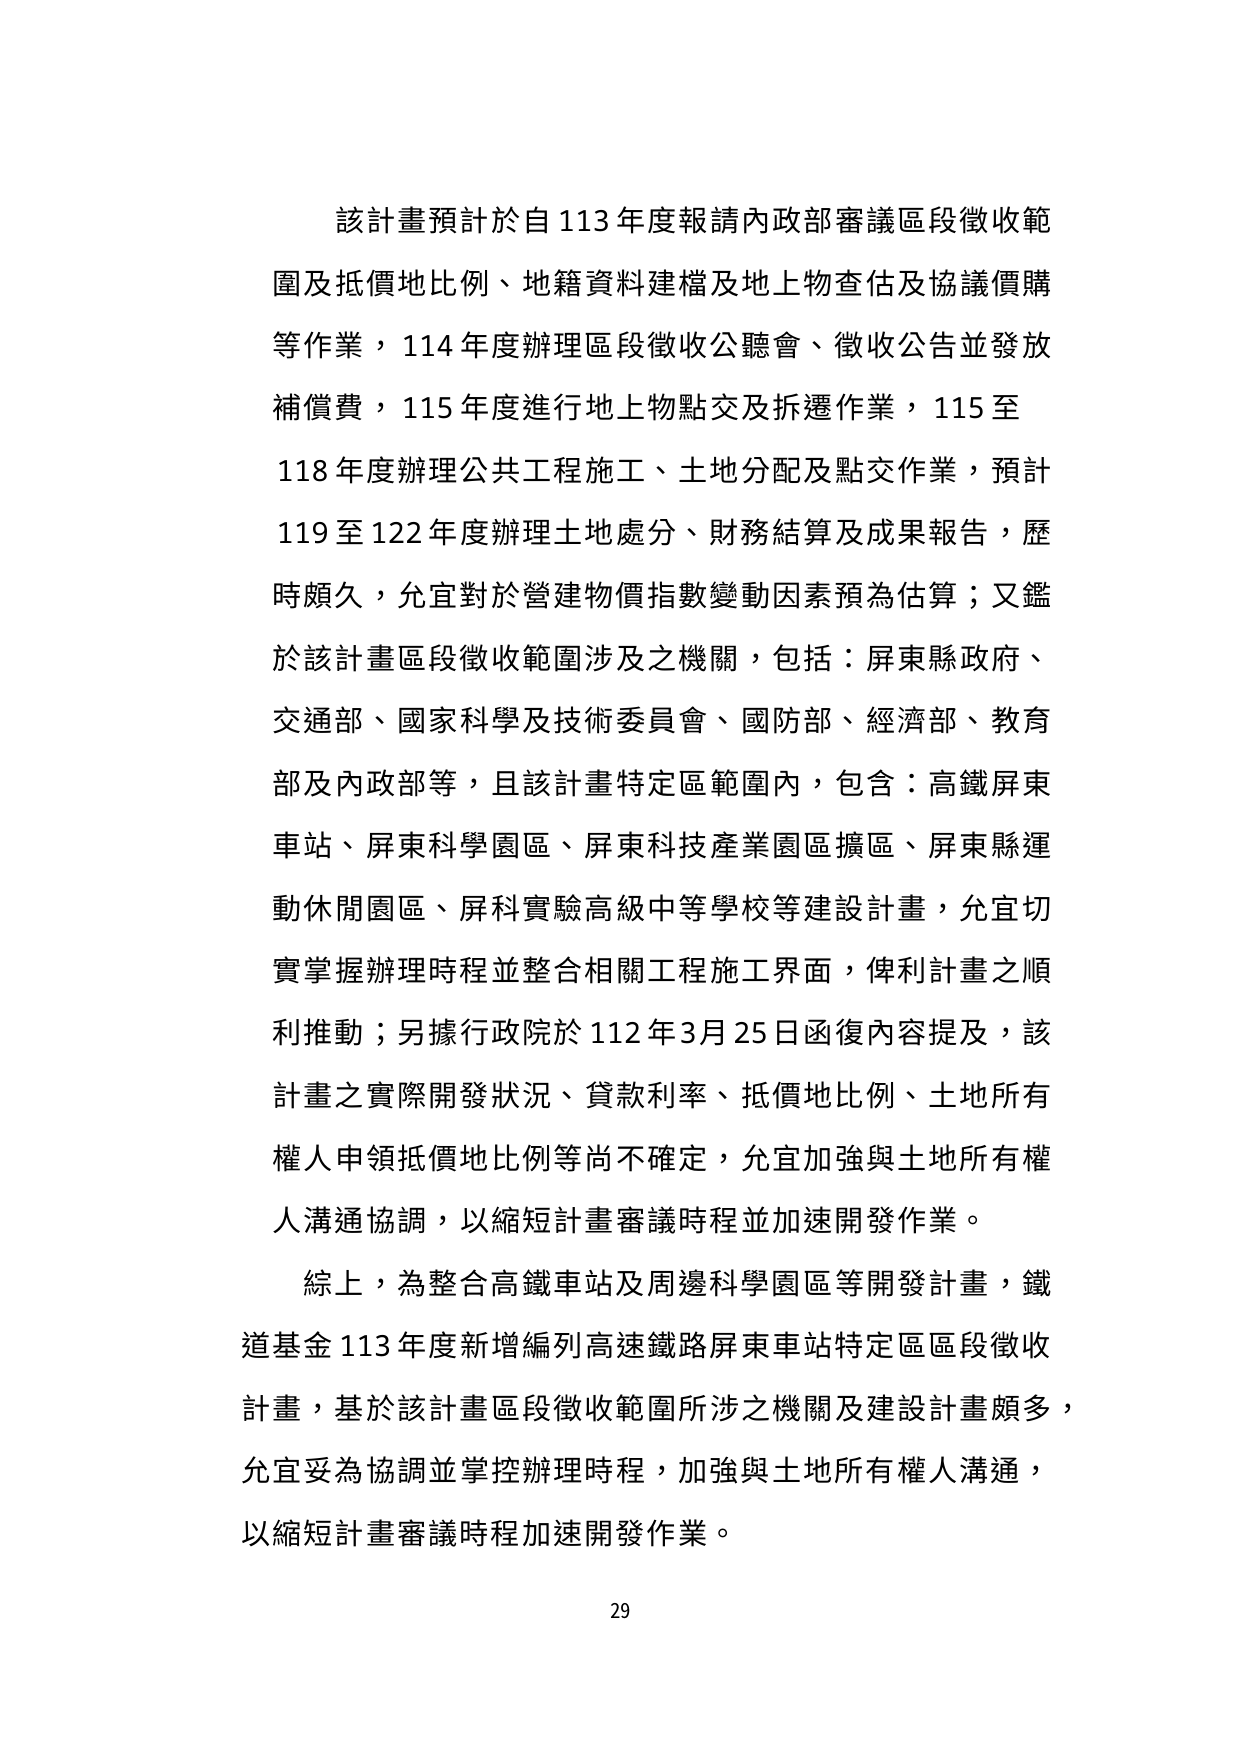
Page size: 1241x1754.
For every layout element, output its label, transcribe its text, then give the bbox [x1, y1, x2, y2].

text 綜上，為整合高鐵車站及周邊科學園區等開發計畫，鐵道基金113年度新增編列高速鐵路屏東車站特定區區段徵收計畫，基於該計畫區段徵收範圍所涉之機關及建設計畫頗多，允宜妥為協調並掌控辦理時程，加強與土地所有權人溝通，以縮短計畫審議時程加速開發作業。 [236, 1240, 1063, 1552]
text 該計畫預計於自113年度報請內政部審議區段徵收範圍及抵價地比例、地籍資料建檔及地上物查估及協議價購等作業，114年度辦理區段徵收公聽會、徵收公告並發放補償費，115年度進行地上物點交及拆遷作業，115至118年度辦理公共工程施工、土地分配及點交作業，預計119至122年度辦理土地處分、財務結算及成果報告，歷時頗久，允宜對於營建物價指數變動因素預為估算；又鑑於該計畫區段徵收範圍涉及之機關，包括：屏東縣政府、交通部、國家科學及技術委員會、國防部、經濟部、教育部及內政部等，且該計畫特定區範圍內，包含：高鐵屏東車站、屏東科學園區、屏東科技產業園區擴區、屏東縣運動休閒園區、屏科實驗高級中等學校等建設計畫，允宜切實掌握辦理時程並整合相關工程施工界面，俾利計畫之順利推動；另據行政院於112年3月25日函復內容提及，該計畫之實際開發狀況、貸款利率、抵價地比例、土地所有權人申領抵價地比例等尚不確定，允宜加強與土地所有權人溝通協調，以縮短計畫審議時程並加速開發作業。 [266, 177, 1063, 1240]
